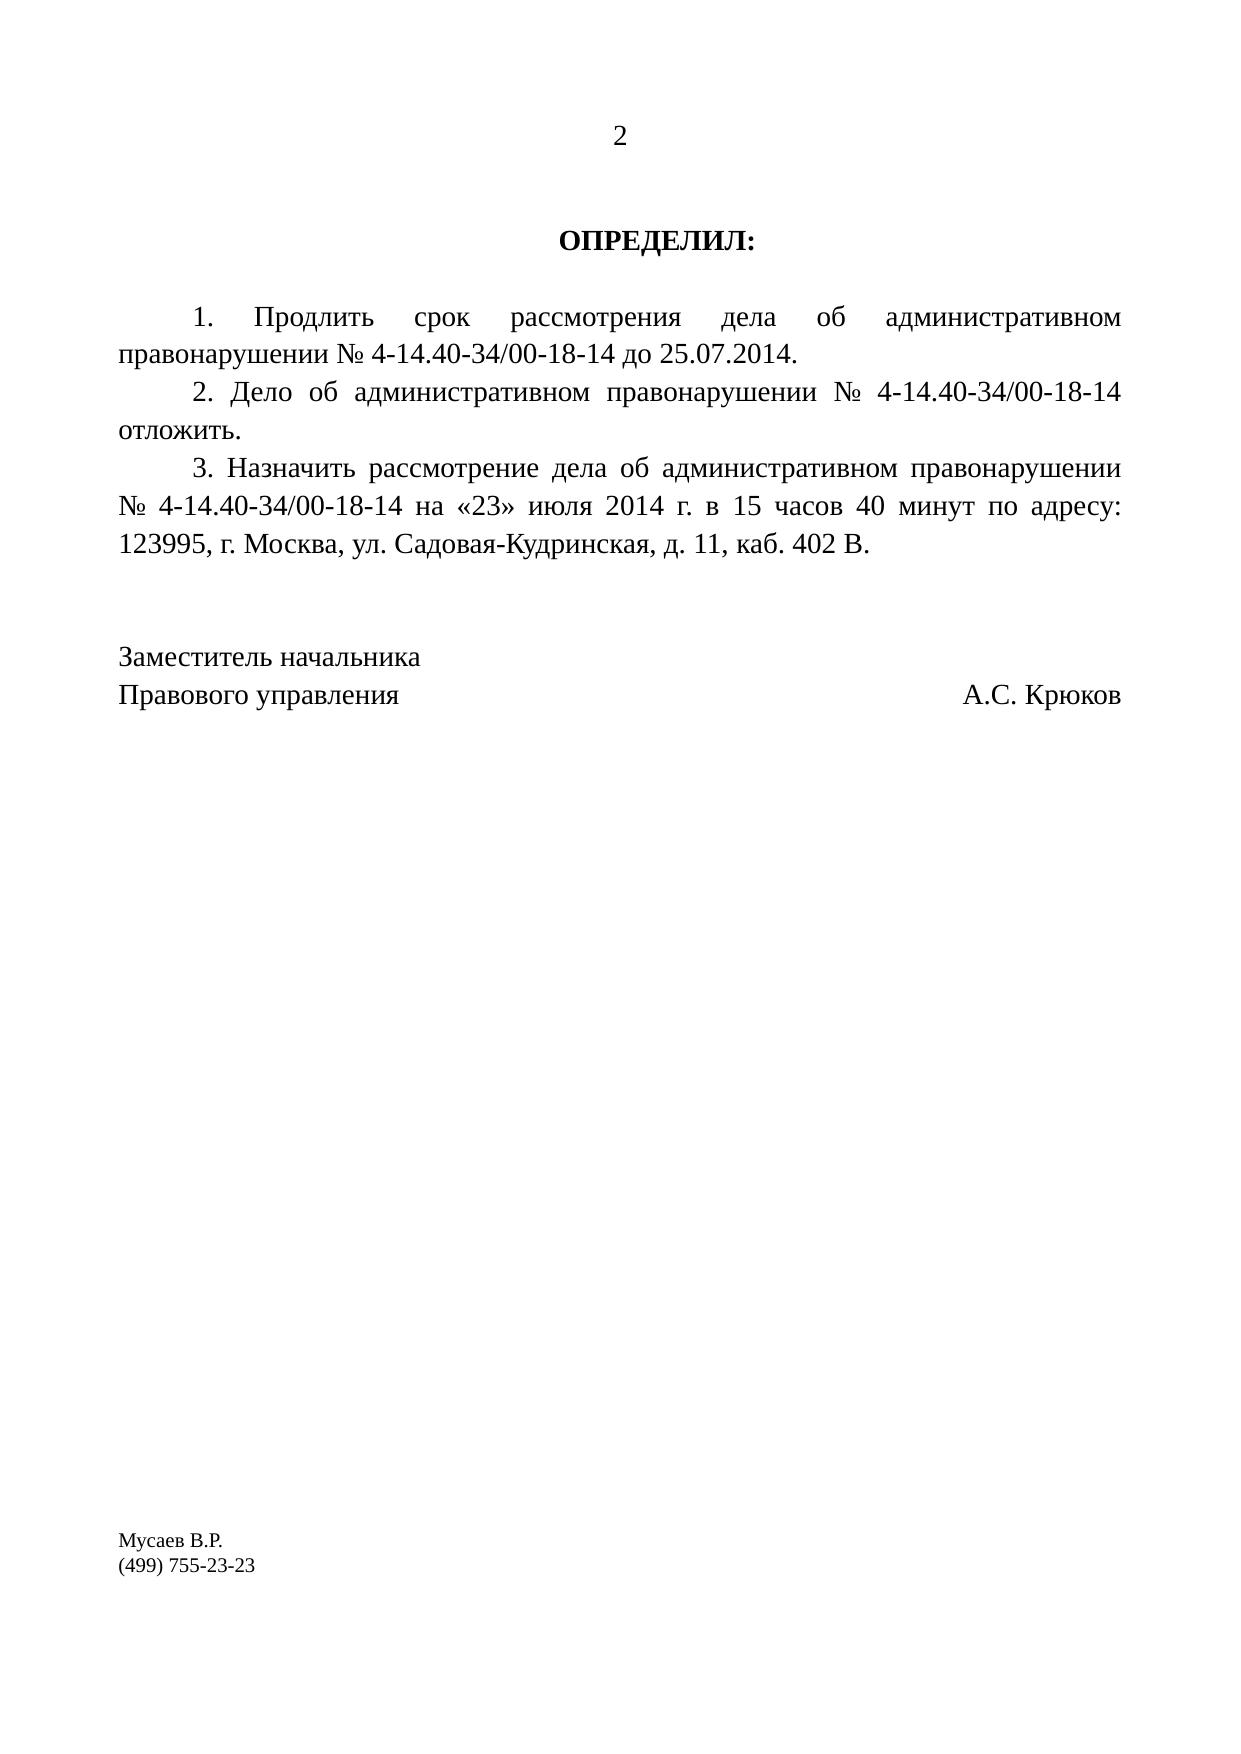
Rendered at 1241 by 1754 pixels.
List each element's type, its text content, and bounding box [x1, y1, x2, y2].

text 3. Назначить рассмотрение дела об административном правонарушении № 4-14.40-34/00-18-14 на «23» июля 2014 г. в 15 часов 40 минут по адресу: 123995, г. Москва, ул. Садовая-Кудринская, д. 11, каб. 402 В. [118, 446, 1122, 559]
text Правового управления А.С. Крюков [118, 673, 1122, 711]
text Мусаев В.Р. [118, 1528, 1122, 1552]
text (499) 755-23-23 [118, 1552, 1122, 1577]
text Заместитель начальника [118, 635, 1122, 673]
text ОПРЕДЕЛИЛ: [118, 219, 1122, 257]
text 1. Продлить срок рассмотрения дела об административном правонарушении № 4-14.40-34/00-18-14 до 25.07.2014. [118, 294, 1122, 370]
text 2. Дело об административном правонарушении № 4-14.40-34/00-18-14 отложить. [118, 370, 1122, 446]
